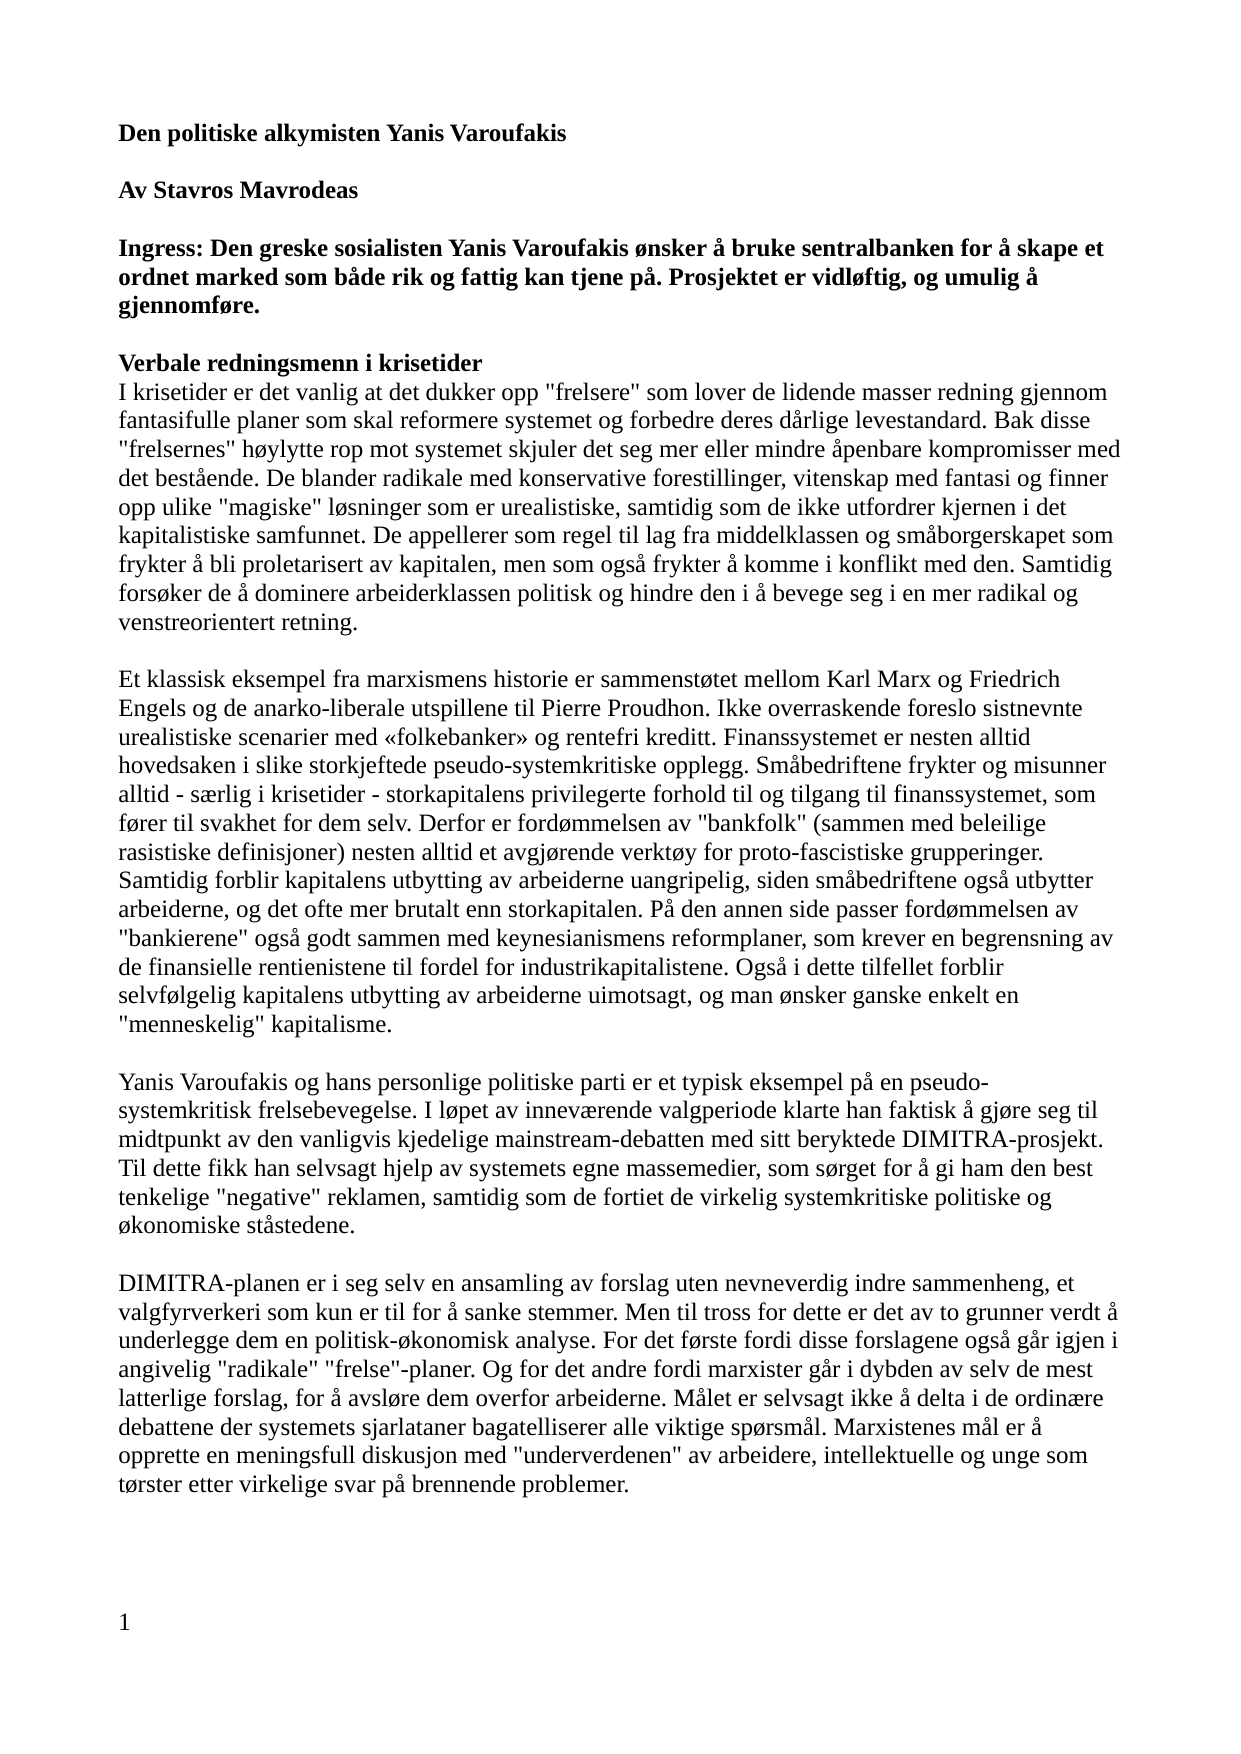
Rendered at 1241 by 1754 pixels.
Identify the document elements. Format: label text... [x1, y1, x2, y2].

text Yanis Varoufakis og hans personlige politiske parti er et typisk eksempel på en pseudo-systemkritisk frelsebevegelse. I løpet av inneværende valgperiode klarte han faktisk å gjøre seg til midtpunkt av den vanligvis kjedelige mainstream-debatten med sitt beryktede DIMITRA-prosjekt. Til dette fikk han selvsagt hjelp av systemets egne massemedier, som sørget for å gi ham den best tenkelige "negative" reklamen, samtidig som de fortiet de virkelig systemkritiske politiske og økonomiske ståstedene. DIMITRA-planen er i seg selv en ansamling av forslag uten nevneverdig indre sammenheng, et valgfyrverkeri som kun er til for å sanke stemmer. Men til tross for dette er det av to grunner verdt å underlegge dem en politisk-økonomisk analyse. For det første fordi disse forslagene også går igjen i angivelig "radikale" "frelse"-planer. Og for det andre fordi marxister går i dybden av selv de mest latterlige forslag, for å avsløre dem overfor arbeiderne. Målet er selvsagt ikke å delta i de ordinære debattene der systemets sjarlataner bagatelliserer alle viktige spørsmål. Marxistenes mål er å opprette en meningsfull diskusjon med "underverdenen" av arbeidere, intellektuelle og unge som tørster etter virkelige svar på brennende problemer. [118, 1067, 1122, 1498]
text Ingress: Den greske sosialisten Yanis Varoufakis ønsker å bruke sentralbanken for å skape et ordnet marked som både rik og fattig kan tjene på. Prosjektet er vidløftig, og umulig å gjennomføre. [118, 233, 1122, 319]
text Verbale redningsmenn i krisetider [118, 348, 1122, 377]
text I krisetider er det vanlig at det dukker opp "frelsere" som lover de lidende masser redning gjennom fantasifulle planer som skal reformere systemet og forbedre deres dårlige levestandard. Bak disse "frelsernes" høylytte rop mot systemet skjuler det seg mer eller mindre åpenbare kompromisser med det bestående. De blander radikale med konservative forestillinger, vitenskap med fantasi og finner opp ulike "magiske" løsninger som er urealistiske, samtidig som de ikke utfordrer kjernen i det kapitalistiske samfunnet. De appellerer som regel til lag fra middelklassen og småborgerskapet som frykter å bli proletarisert av kapitalen, men som også frykter å komme i konflikt med den. Samtidig forsøker de å dominere arbeiderklassen politisk og hindre den i å bevege seg i en mer radikal og venstreorientert retning. Et klassisk eksempel fra marxismens historie er sammenstøtet mellom Karl Marx og Friedrich Engels og de anarko-liberale utspillene til Pierre Proudhon. Ikke overraskende foreslo sistnevnte urealistiske scenarier med «folkebanker» og rentefri kreditt. Finanssystemet er nesten alltid hovedsaken i slike storkjeftede pseudo-systemkritiske opplegg. Småbedriftene frykter og misunner alltid - særlig i krisetider - storkapitalens privilegerte forhold til og tilgang til finanssystemet, som fører til svakhet for dem selv. Derfor er fordømmelsen av "bankfolk" (sammen med beleilige rasistiske definisjoner) nesten alltid et avgjørende verktøy for proto-fascistiske grupperinger. Samtidig forblir kapitalens utbytting av arbeiderne uangripelig, siden småbedriftene også utbytter arbeiderne, og det ofte mer brutalt enn storkapitalen. På den annen side passer fordømmelsen av "bankierene" også godt sammen med keynesianismens reformplaner, som krever en begrensning av de finansielle rentienistene til fordel for industrikapitalistene. Også i dette tilfellet forblir selvfølgelig kapitalens utbytting av arbeiderne uimotsagt, og man ønsker ganske enkelt en "menneskelig" kapitalisme. [118, 377, 1122, 1038]
text Den politiske alkymisten Yanis Varoufakis [118, 118, 1122, 147]
text Av Stavros Mavrodeas [118, 176, 1122, 204]
